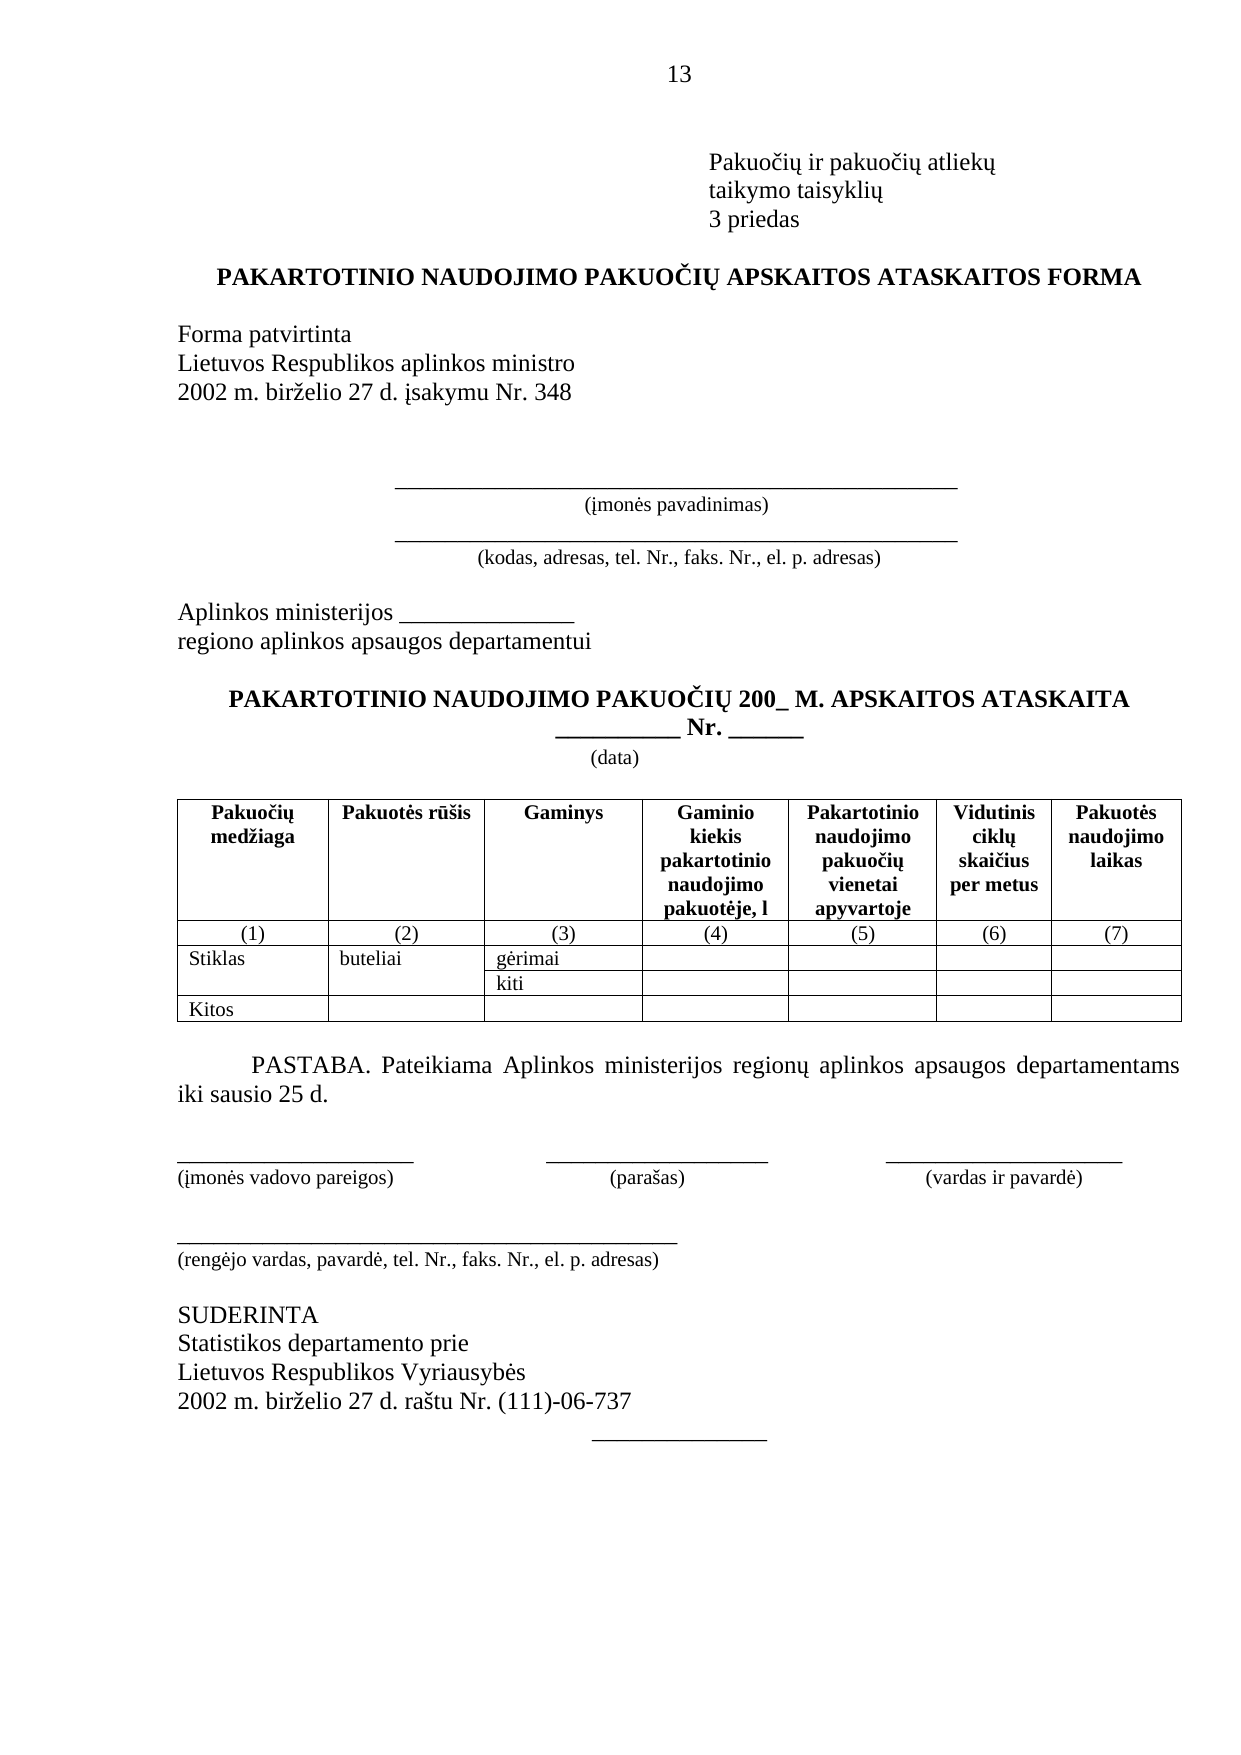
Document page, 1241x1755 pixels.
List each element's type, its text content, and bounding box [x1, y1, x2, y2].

text PAKARTOTINIO NAUDOJIMO PAKUOČIŲ 200_ M. APSKAITOS ATASKAITA [177, 684, 1181, 712]
table_cell Kitos [178, 996, 328, 1021]
table_cell [485, 996, 642, 1021]
text Lietuvos Respublikos aplinkos ministro [177, 348, 1181, 377]
table_cell [1052, 971, 1181, 995]
text __________ Nr. ______ [177, 712, 1181, 741]
text PASTABA. Pateikiama Aplinkos ministerijos regionų aplinkos apsaugos departamentams iki sausio 25 d. [177, 1050, 1181, 1108]
text Aplinkos ministerijos ______________ [177, 597, 1181, 626]
text _____________________________________________ [177, 516, 1181, 545]
text PAKARTOTINIO NAUDOJIMO PAKUOČIŲ APSKAITOS ATASKAITOS FORMA [177, 262, 1181, 291]
text Lietuvos Respublikos Vyriausybės [177, 1357, 1181, 1386]
text regiono aplinkos apsaugos departamentui [177, 626, 1181, 655]
table_cell buteliai [329, 946, 484, 995]
table_cell kiti [485, 971, 642, 995]
table_cell (6) [937, 921, 1051, 945]
table_header Gaminys [485, 800, 642, 920]
text 3 priedas [177, 204, 1181, 233]
text taikymo taisyklių [177, 176, 1181, 204]
table_cell [643, 971, 788, 995]
text 2002 m. birželio 27 d. įsakymu Nr. 348 [177, 377, 1181, 406]
table_cell [789, 996, 936, 1021]
table_cell [643, 996, 788, 1021]
table_header Pakuotės naudojimo laikas [1052, 800, 1181, 920]
text (kodas, adresas, tel. Nr., faks. Nr., el. p. adresas) [177, 545, 1181, 569]
text _____________________________________________ [177, 463, 1181, 492]
table_cell [789, 971, 936, 995]
table_cell [789, 946, 936, 970]
text SUDERINTA [177, 1300, 1181, 1328]
text ______________ [177, 1415, 1181, 1443]
table_cell [1052, 996, 1181, 1021]
text (rengėjo vardas, pavardė, tel. Nr., faks. Nr., el. p. adresas) [177, 1247, 1181, 1271]
table_header Pakuočių medžiaga [178, 800, 328, 920]
table_header Pakuotės rūšis [329, 800, 484, 920]
text (įmonės pavadinimas) [177, 492, 1181, 516]
table_header Pakartotinio naudojimo pakuočių vienetai apyvartoje [789, 800, 936, 920]
table_cell (7) [1052, 921, 1181, 945]
text (įmonės vadovo pareigos) (parašas) (vardas ir pavardė) [177, 1165, 1181, 1189]
table_cell (1) [178, 921, 328, 945]
table_cell gėrimai [485, 946, 642, 970]
table_header Vidutinis ciklų skaičius per metus [937, 800, 1051, 920]
table_cell [937, 971, 1051, 995]
text Pakuočių ir pakuočių atliekų [177, 147, 1181, 176]
text Forma patvirtinta [177, 319, 1181, 348]
text Statistikos departamento prie [177, 1328, 1181, 1357]
table_cell (4) [643, 921, 788, 945]
table_cell Stiklas [178, 946, 328, 995]
table_cell [1052, 946, 1181, 970]
text (data) [177, 741, 1181, 770]
table_header Gaminio kiekis pakartotinio naudojimo pakuotėje, l [643, 800, 788, 920]
table_cell (3) [485, 921, 642, 945]
table_cell [937, 996, 1051, 1021]
table_cell (5) [789, 921, 936, 945]
table_cell [643, 946, 788, 970]
text 2002 m. birželio 27 d. raštu Nr. (111)-06-737 [177, 1386, 1181, 1415]
table_cell (2) [329, 921, 484, 945]
table_cell [937, 946, 1051, 970]
table_cell [329, 996, 484, 1021]
